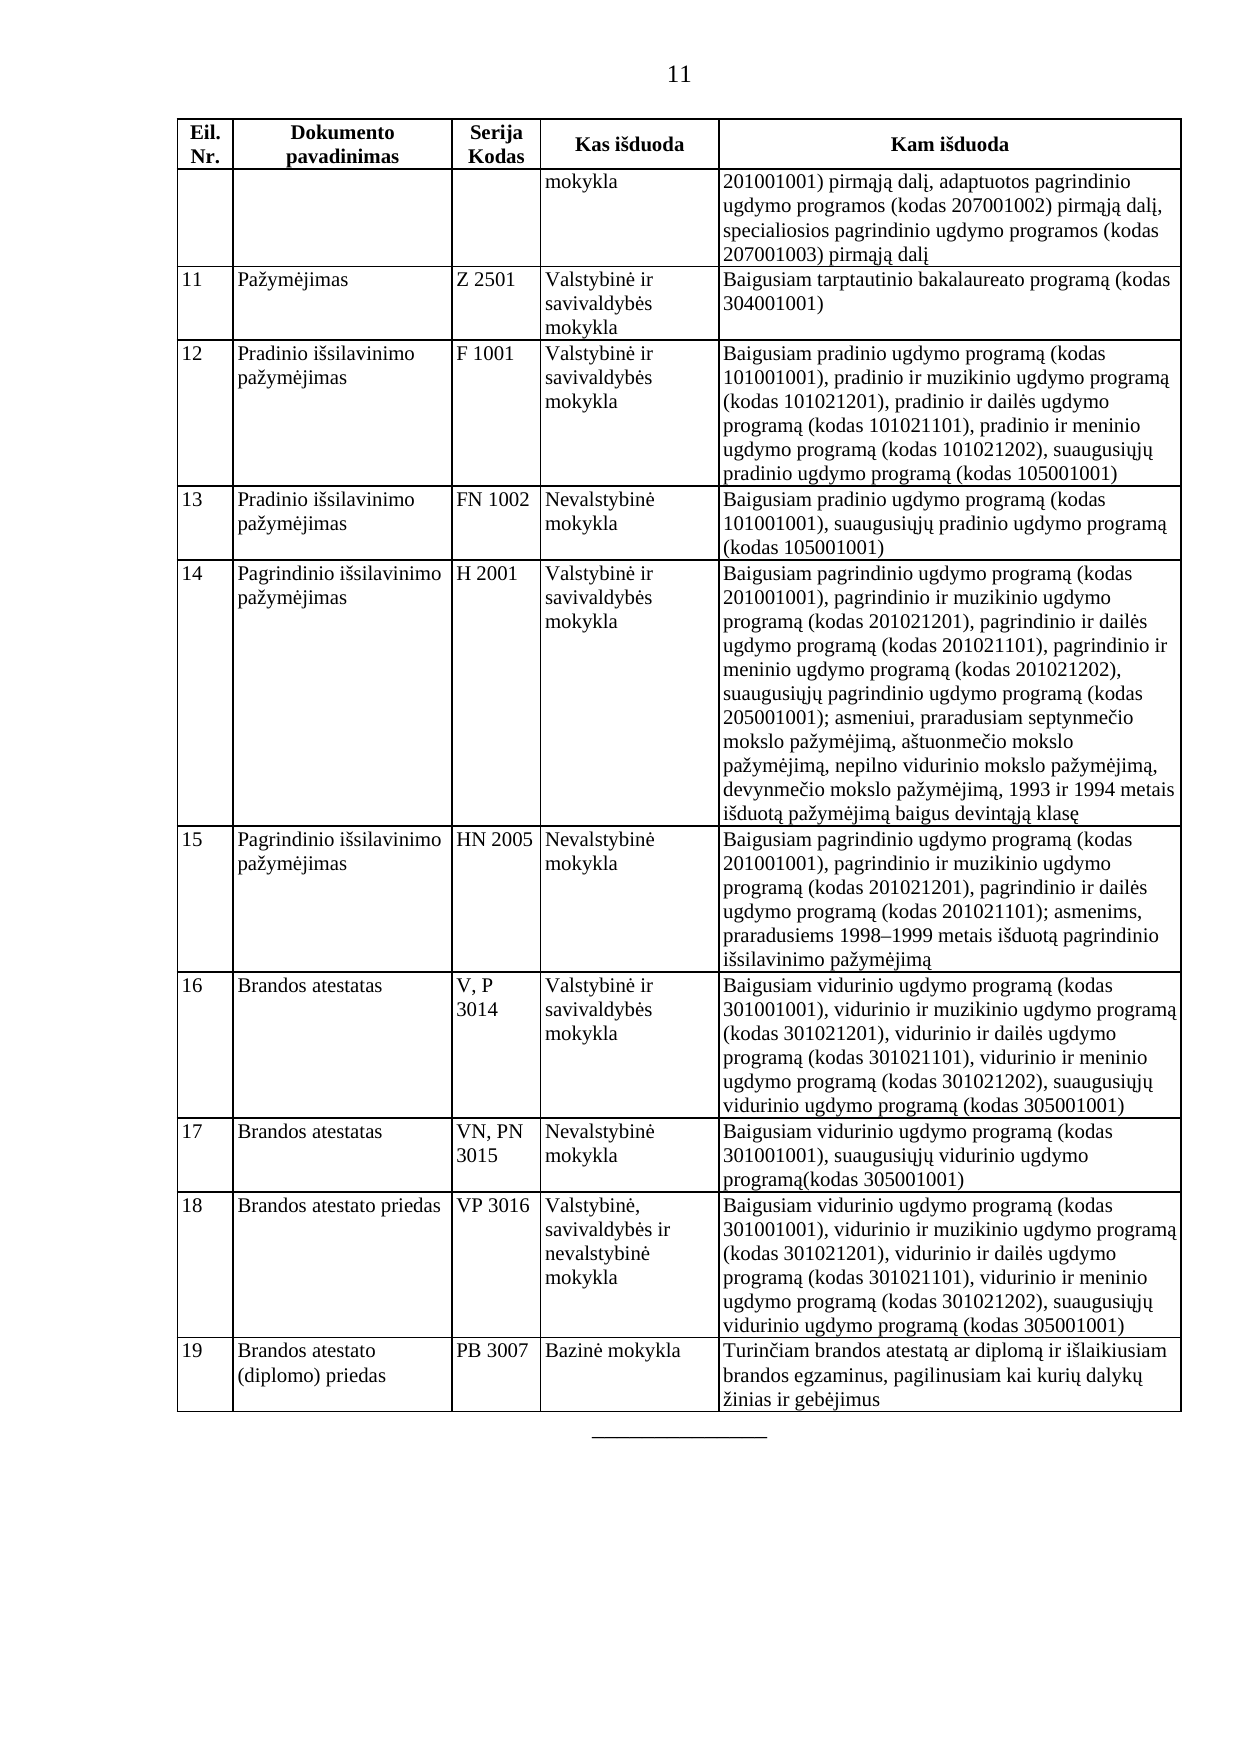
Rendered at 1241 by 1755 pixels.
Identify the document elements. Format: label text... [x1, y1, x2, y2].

table_cell 10 [178, 170, 232, 266]
table_cell Brandos atestato (diplomo) priedas [234, 1338, 451, 1411]
table_cell F 1001 [453, 341, 540, 485]
table_cell 17 [178, 1119, 232, 1191]
table_cell V, P 3014 [453, 973, 540, 1117]
table_cell Valstybinė ir savivaldybės mokykla [541, 973, 718, 1117]
table_cell HN 2005 [453, 827, 540, 971]
table_cell 14 [178, 561, 232, 825]
table_cell VP 3016 [453, 1193, 540, 1337]
table_header Kas išduoda [541, 120, 718, 168]
table_cell Pradinio išsilavinimo pažymėjimas [234, 341, 451, 485]
table_cell Bazinė mokykla [541, 1338, 718, 1411]
table_cell Nevalstybinė mokykla [541, 170, 718, 266]
table_header Kam išduoda [720, 120, 1180, 168]
table_cell Valstybinė, savivaldybės ir nevalstybinė mokykla [541, 1193, 718, 1337]
table_cell Pradinio išsilavinimo pažymėjimas [234, 487, 451, 559]
table_cell 19 [178, 1338, 232, 1411]
table_cell VN, PN 3015 [453, 1119, 540, 1191]
table_cell Nevalstybinė mokykla [541, 487, 718, 559]
text ______________ [177, 1412, 1181, 1441]
table_cell Pažymėjimas [234, 170, 451, 266]
table_cell Pagrindinio išsilavinimo pažymėjimas [234, 561, 451, 825]
table_cell Pažymėjimas [234, 267, 451, 339]
table_cell Brandos atestatas [234, 973, 451, 1117]
table_cell 18 [178, 1193, 232, 1337]
table_cell KN 2059 [453, 170, 540, 266]
table_cell PB 3007 [453, 1338, 540, 1411]
table_cell Valstybinė ir savivaldybės mokykla [541, 561, 718, 825]
table_cell Nevalstybinė mokykla [541, 827, 718, 971]
table_cell 11 [178, 267, 232, 339]
table_cell Z 2501 [453, 267, 540, 339]
table_cell Pagrindinio išsilavinimo pažymėjimas [234, 827, 451, 971]
table_cell 12 [178, 341, 232, 485]
table_cell 16 [178, 973, 232, 1117]
table_cell Baigusiam tarptautinio bakalaureato programą (kodas 304001001) [720, 267, 1180, 339]
table_cell H 2001 [453, 561, 540, 825]
table_cell 15 [178, 827, 232, 971]
table_cell Brandos atestato priedas [234, 1193, 451, 1337]
table_cell Brandos atestatas [234, 1119, 451, 1191]
table_cell FN 1002 [453, 487, 540, 559]
table_cell 13 [178, 487, 232, 559]
table_cell Valstybinė ir savivaldybės mokykla [541, 341, 718, 485]
table_cell Nevalstybinė mokykla [541, 1119, 718, 1191]
